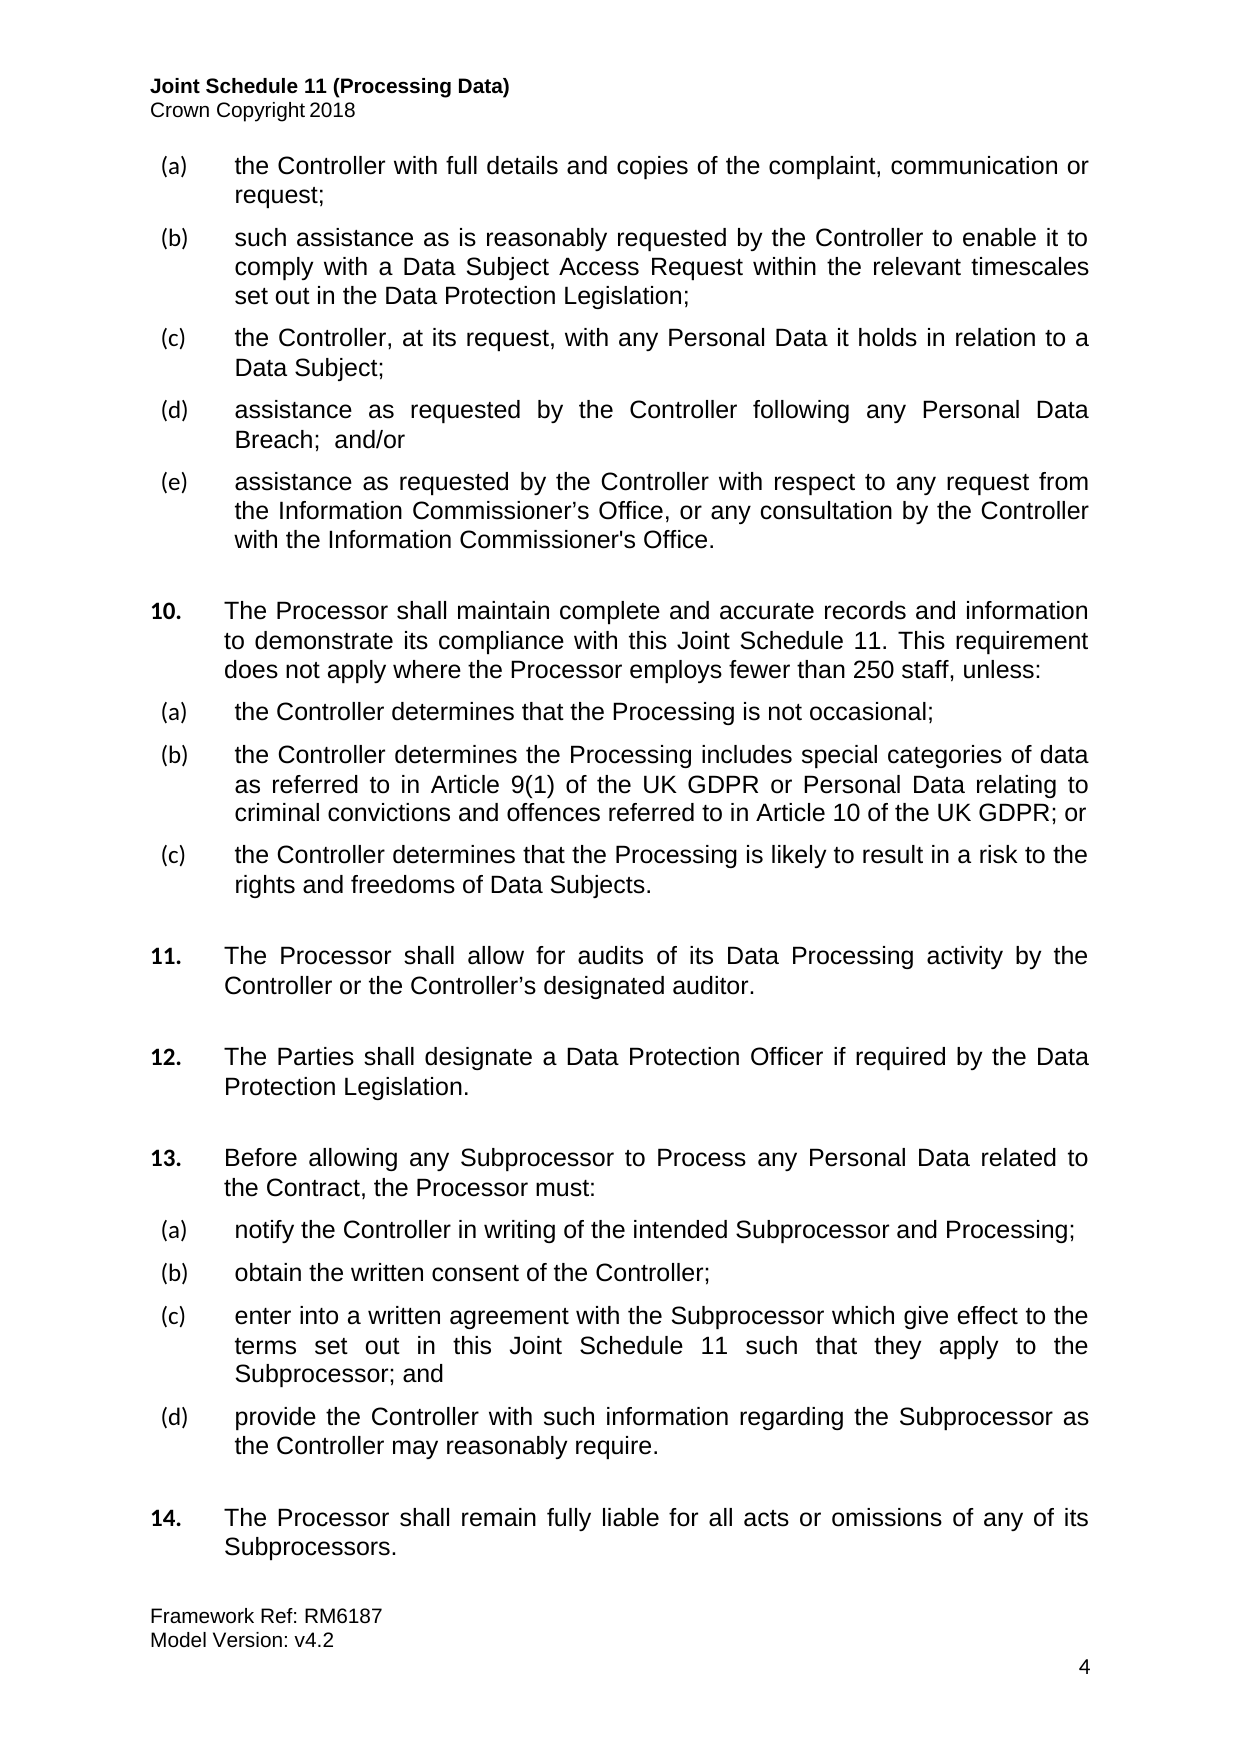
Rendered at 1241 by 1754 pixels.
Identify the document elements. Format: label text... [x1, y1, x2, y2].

list the Controller with full details and copies of the complaint, communication or request; [160, 150, 1090, 209]
list The Processor shall allow for audits of its Data Processing activity by the Controller or the Controller’s designated auditor. [150, 941, 1090, 1000]
list obtain the written consent of the Controller; [160, 1257, 1090, 1288]
list the Controller, at its request, with any Personal Data it holds in relation to a Data Subject; [160, 322, 1090, 382]
list The Processor shall maintain complete and accurate records and information to demonstrate its compliance with this Joint Schedule 11. This requirement does not apply where the Processor employs fewer than 250 staff, unless: [150, 596, 1090, 683]
list the Controller determines the Processing includes special categories of data as referred to in Article 9(1) of the UK GDPR or Personal Data relating to criminal convictions and offences referred to in Article 10 of the UK GDPR; or [160, 739, 1090, 827]
list The Processor shall remain fully liable for all acts or omissions of any of its Subprocessors. [150, 1502, 1090, 1561]
list notify the Controller in writing of the intended Subprocessor and Processing; [160, 1214, 1090, 1245]
list assistance as requested by the Controller following any Personal Data Breach; and/or [160, 394, 1090, 453]
list Before allowing any Subprocessor to Process any Personal Data related to the Contract, the Processor must: [150, 1142, 1090, 1202]
list enter into a written agreement with the Subprocessor which give effect to the terms set out in this Joint Schedule 11 such that they apply to the Subprocessor; and [160, 1300, 1090, 1388]
list provide the Controller with such information regarding the Subprocessor as the Controller may reasonably require. [160, 1401, 1090, 1460]
list assistance as requested by the Controller with respect to any request from the Information Commissioner’s Office, or any consultation by the Controller with the Information Commissioner's Office. [160, 466, 1090, 554]
list the Controller determines that the Processing is not occasional; [160, 696, 1090, 727]
list The Parties shall designate a Data Protection Officer if required by the Data Protection Legislation. [150, 1041, 1090, 1101]
list the Controller determines that the Processing is likely to result in a risk to the rights and freedoms of Data Subjects. [160, 839, 1090, 899]
list such assistance as is reasonably requested by the Controller to enable it to comply with a Data Subject Access Request within the relevant timescales set out in the Data Protection Legislation; [160, 222, 1090, 310]
